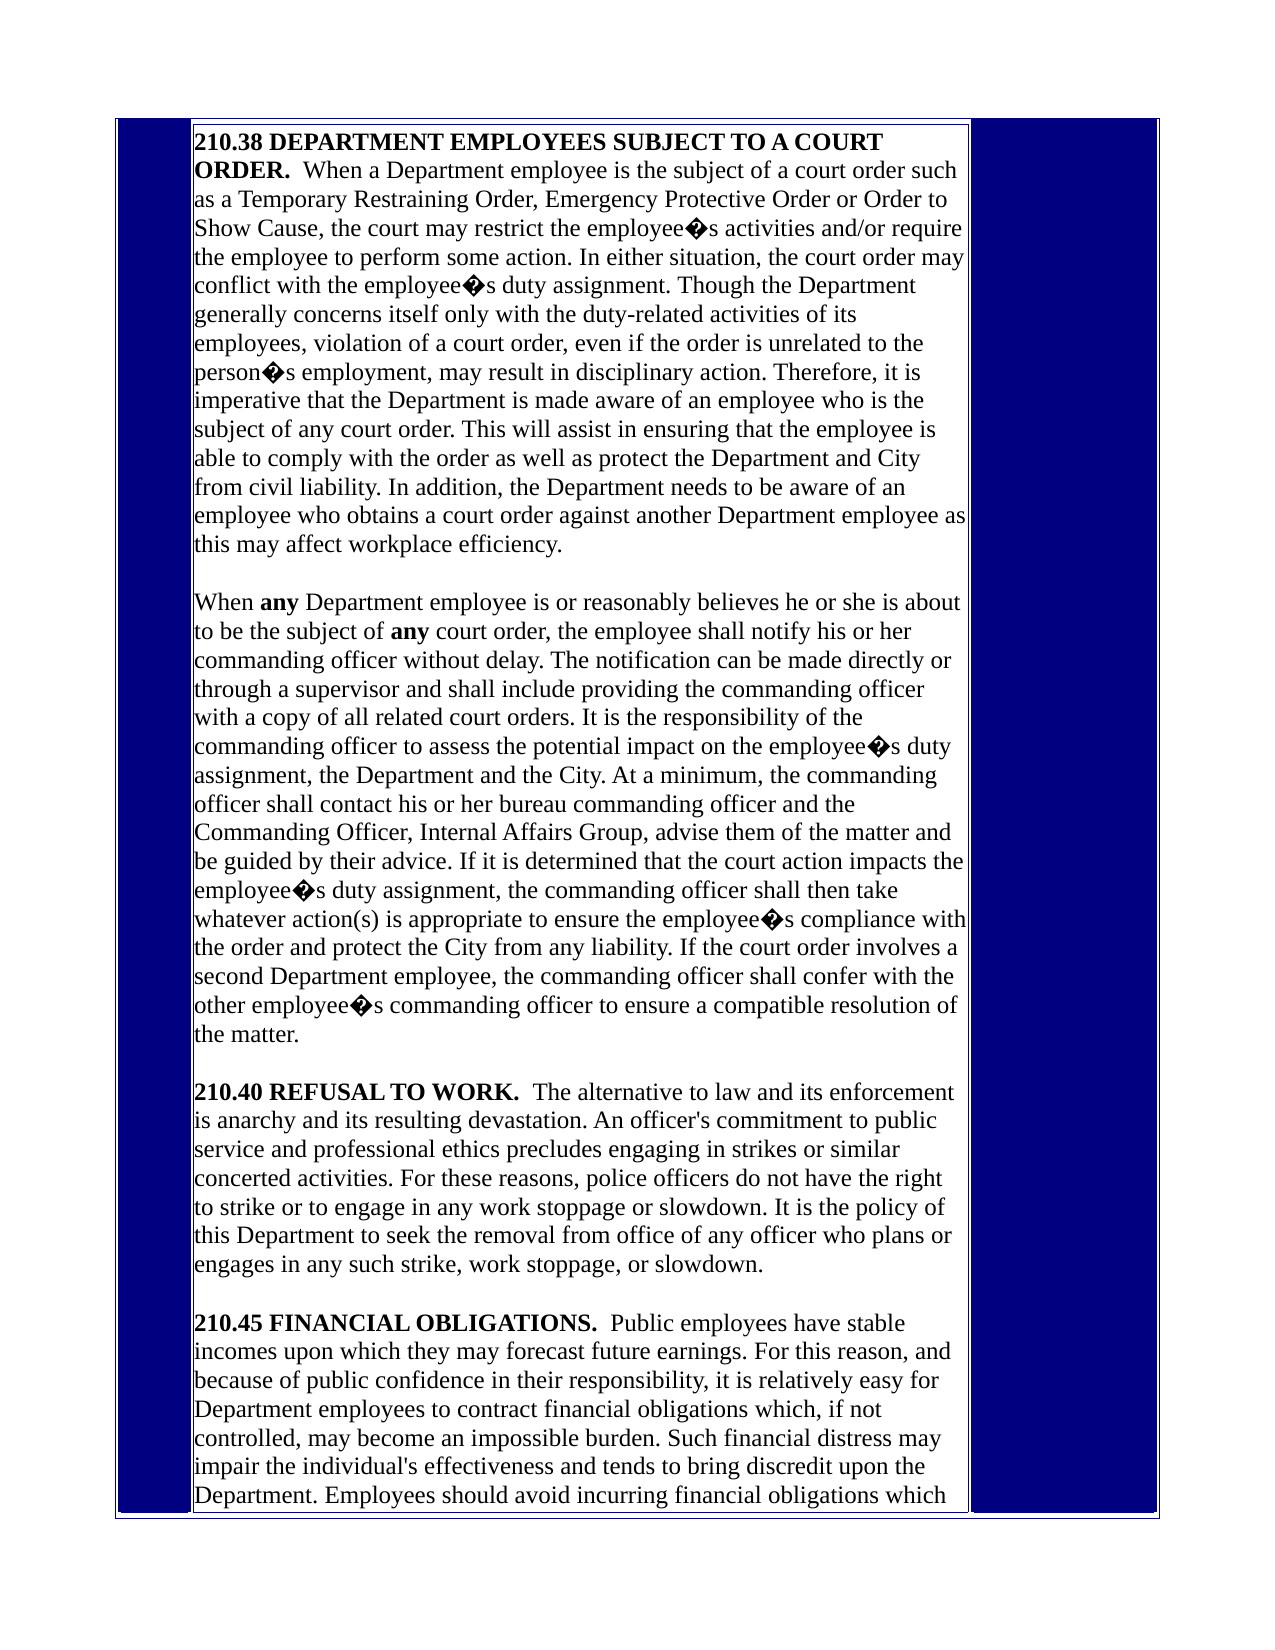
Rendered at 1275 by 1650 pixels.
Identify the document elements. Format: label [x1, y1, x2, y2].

table_header [118, 119, 191, 1512]
table_header [975, 125, 1154, 1512]
table_header [122, 125, 188, 1512]
table_header [971, 119, 1157, 1512]
